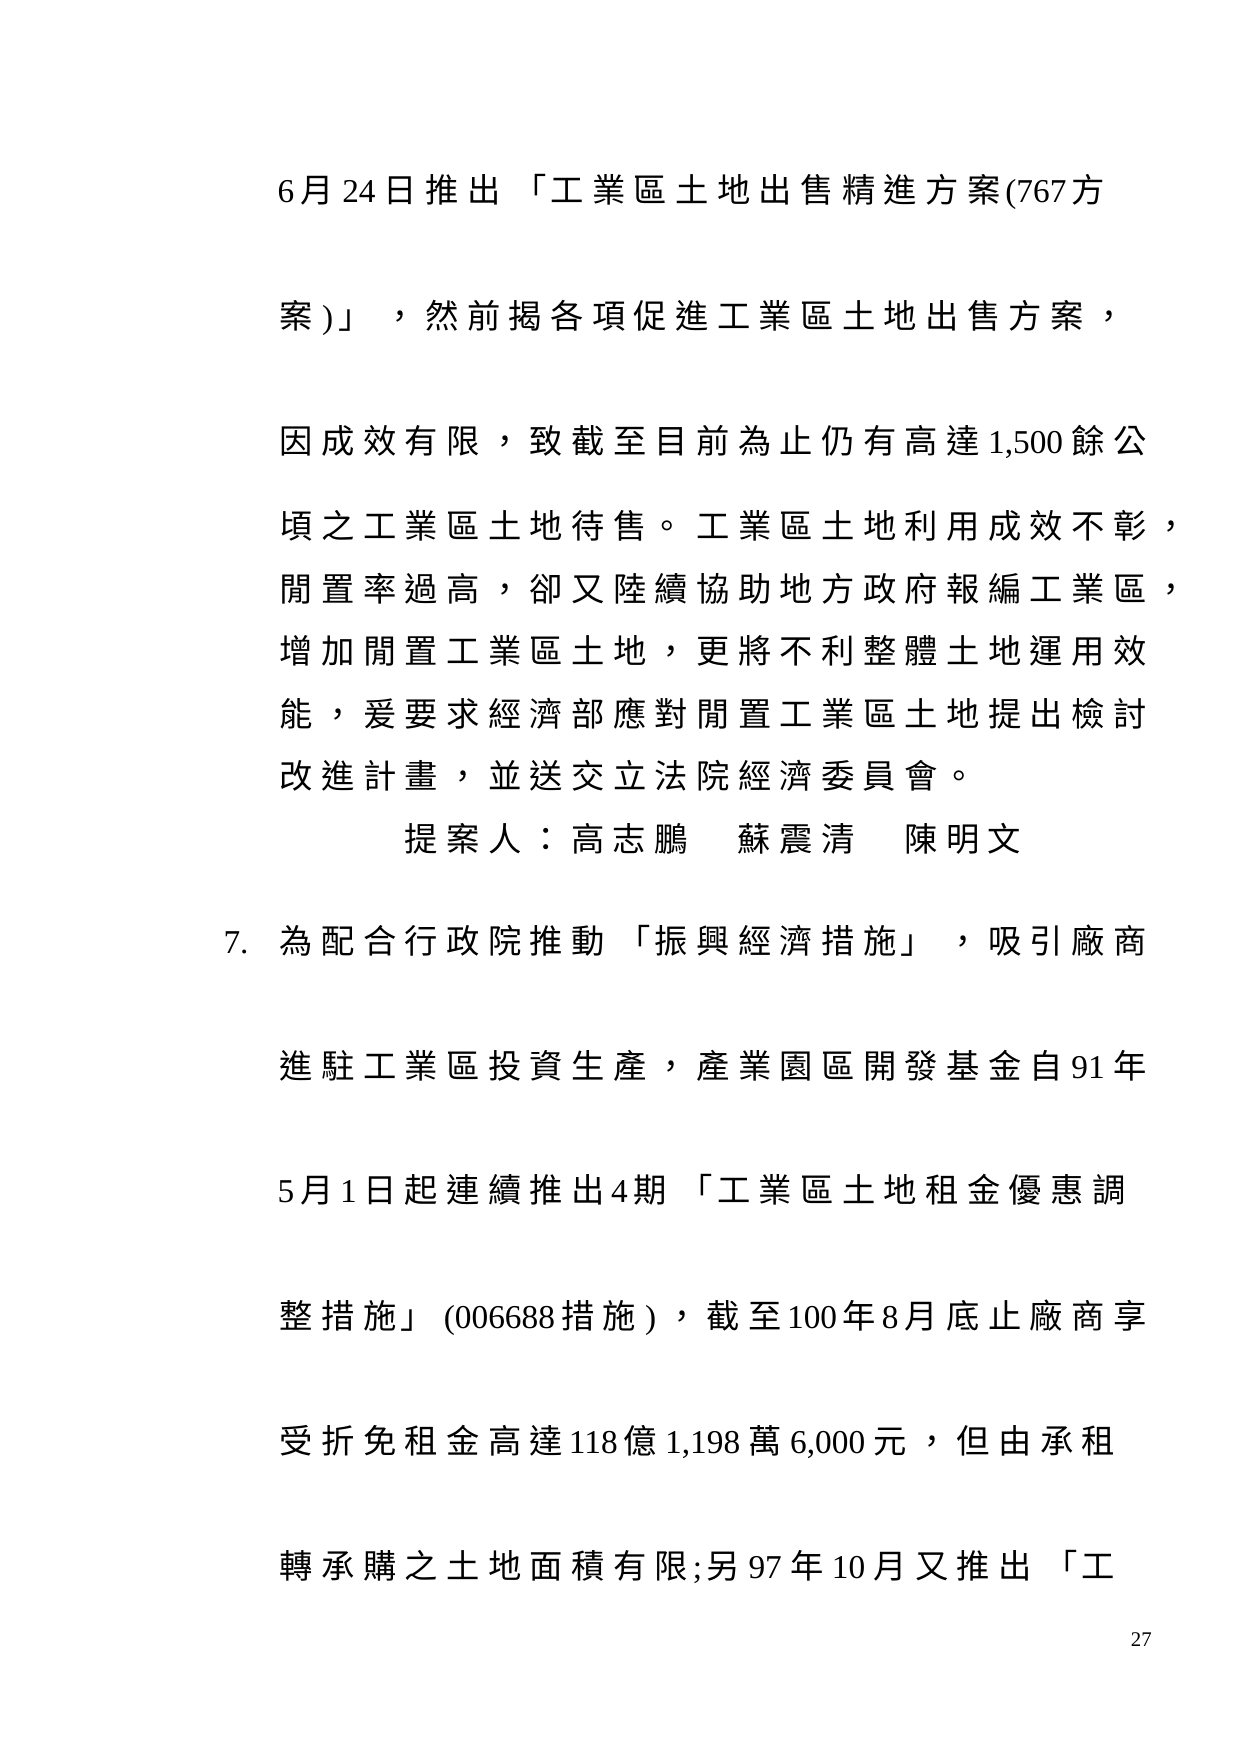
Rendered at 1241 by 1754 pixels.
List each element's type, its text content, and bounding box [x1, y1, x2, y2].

list 為配合行政院推動「振興經濟措施」，吸引廠商進駐工業區投資生產，產業園區開發基金自91年5月1日起連續推出4期「工業區土地租金優惠調整措施」(006688措施)，截至100年8月底止廠商享受折免租金高達118億1,198萬6,000元，但由承租轉承購之土地面積有限;另97年10月又推出「工業區土地出售優惠方案(789方案)」、99年1月推出「工業區土地市價化優惠方案」、100年6月24日推出「工業區土地出售精進方案(767方案)」，前揭各項促進工業區土地出售方案，因成效有限，致截至目前為止仍有高達1,500餘公頃之工業區土地待售。產業園區開發基金除待消化之工業區土地有1,500餘公頃外，另審計部查核亦發現部分已出售工業區土地，因廠商未建廠、歇業及停工之面積有增加趨勢，截至99年底止，工業局所轄已開發完成之屏南等54處工業區，仍有1,244家廠商未建廠、歇業及停業，面積646公頃，較97年底之450公頃，增加196公頃，增幅43.56％;若再考量加工出口區及國科會部分科學園區待出租之土地(如中科虎尾園區、南科台南園區及高雄園區)，國內工業用地閒置問題已非僅工業局之單一問題，政府為去化閒置工業區土地，除積極招商外，產業園區開發基金亦推出各項售租優惠措施，卻又陸續協助地方政府報編工業區，顯無法有效解決工業用地閒置情事，更不利整體土地運用效能，應檢討改進。 [223, 858, 1150, 1608]
text 提案人：高志鵬 蘇震清 陳明文 [396, 795, 1064, 858]
list 為去化閒置工業用土地，產業園區開發管理基金陸續推出各項促銷閒置工業區土地優惠方案，包括91年5月1日起連續推出4期「工業區土地租金優惠調整措施」(006688措施)，截至100年8月底止廠商享受折免租金高達118億1,198萬6,000元，但由承租轉承購之土地面積有限;另97年10月又推出「工業區土地出售優惠方案(789方案)」、99年1月推出「工業區土地市價化優惠方案」、100年6月24日推出「工業區土地出售精進方案(767方案)」，然前揭各項促進工業區土地出售方案，因成效有限，致截至目前為止仍有高達1,500餘公頃之工業區土地待售。工業區土地利用成效不彰，閒置率過高，卻又陸續協助地方政府報編工業區，增加閒置工業區土地，更將不利整體土地運用效能，爰要求經濟部應對閒置工業區土地提出檢討改進計畫，並送交立法院經濟委員會。 [223, 108, 1150, 795]
